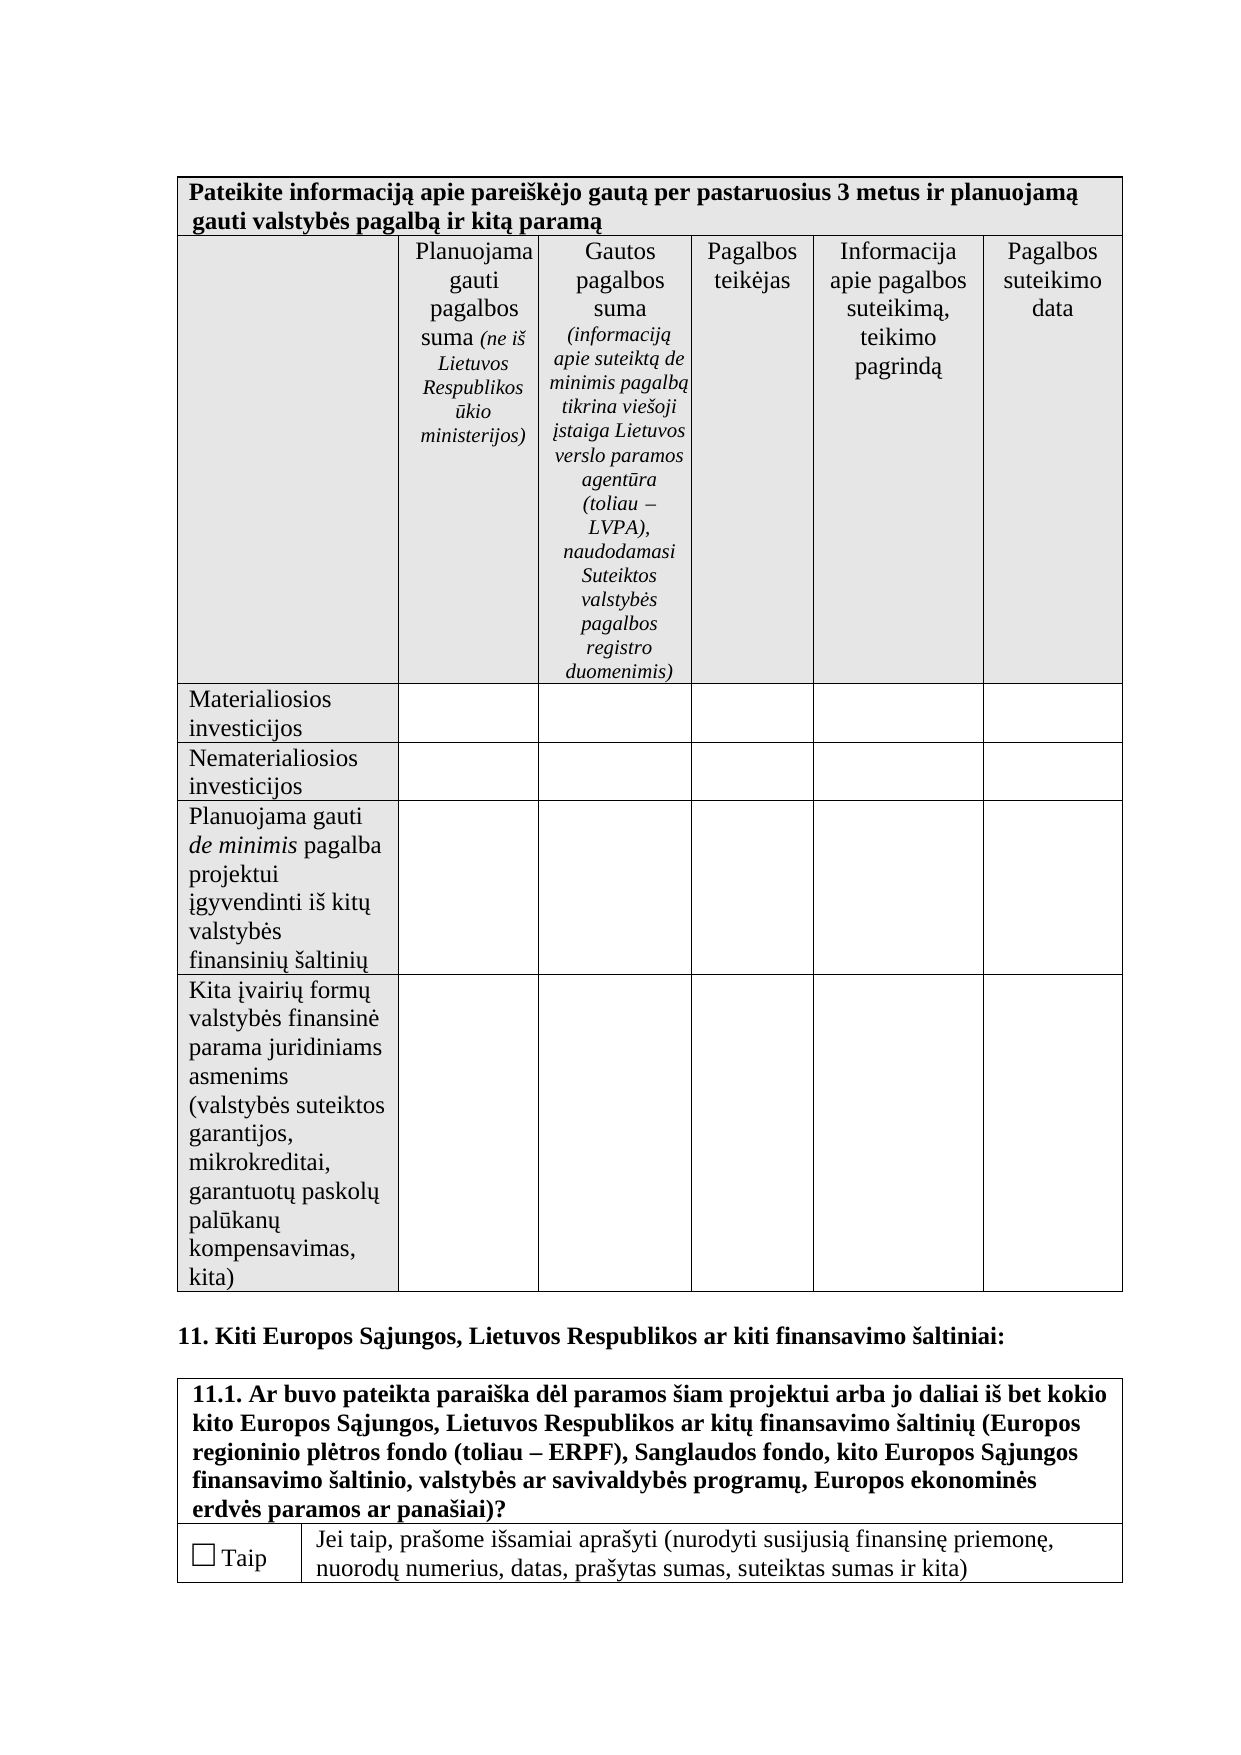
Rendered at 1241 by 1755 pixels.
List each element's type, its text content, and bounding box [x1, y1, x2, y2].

table_cell [984, 684, 1122, 742]
table_cell Informacija apie pagalbos suteikimą, teikimo pagrindą [814, 236, 983, 683]
table_cell [178, 236, 398, 683]
table_cell □ Taip [178, 1524, 301, 1582]
table_cell [539, 743, 691, 800]
table_cell Planuojama gauti pagalbos suma (ne iš Lietuvos Respublikos ūkio ministerijos) [399, 236, 538, 683]
table_cell [984, 975, 1122, 1291]
table_cell [399, 975, 538, 1291]
table_cell Nematerialiosios investicijos [178, 743, 398, 800]
table_cell [399, 743, 538, 800]
table_cell [539, 684, 691, 742]
table_header 11.1. Ar buvo pateikta paraiška dėl paramos šiam projektui arba jo daliai iš bet kokio kito Europos Sąjungos, Lietuvos Respublikos ar kitų finansavimo šaltinių (Europos regioninio plėtros fondo (toliau – ERPF), Sanglaudos fondo, kito Europos Sąjungos finansavimo šaltinio, valstybės ar savivaldybės programų, Europos ekonominės erdvės paramos ar panašiai)? [178, 1379, 1122, 1523]
table_cell Gautos pagalbos suma (informaciją apie suteiktą de minimis pagalbą tikrina viešoji įstaiga Lietuvos verslo paramos agentūra (toliau – LVPA), naudodamasi Suteiktos valstybės pagalbos registro duomenimis) [539, 236, 691, 683]
table_cell Pagalbos teikėjas [692, 236, 813, 683]
table_cell [814, 801, 983, 974]
table_cell [539, 801, 691, 974]
table_cell [814, 743, 983, 800]
table_cell [814, 975, 983, 1291]
table_cell Kita įvairių formų valstybės finansinė parama juridiniams asmenims (valstybės suteiktos garantijos, mikrokreditai, garantuotų paskolų palūkanų kompensavimas, kita) [178, 975, 398, 1291]
table_cell [692, 801, 813, 974]
table_cell [984, 743, 1122, 800]
table_cell [539, 975, 691, 1291]
table_cell Planuojama gauti de minimis pagalba projektui įgyvendinti iš kitų valstybės finansinių šaltinių [178, 801, 398, 974]
table_cell [692, 684, 813, 742]
table_cell Materialiosios investicijos [178, 684, 398, 742]
text 11. Kiti Europos Sąjungos, Lietuvos Respublikos ar kiti finansavimo šaltiniai: [177, 1321, 1122, 1349]
table_cell [692, 975, 813, 1291]
table_cell [814, 684, 983, 742]
table_cell [399, 684, 538, 742]
table_header Pateikite informaciją apie pareiškėjo gautą per pastaruosius 3 metus ir planuojamą gauti valstybės pagalbą ir kitą paramą [178, 178, 1122, 235]
table_cell [399, 801, 538, 974]
table_cell [692, 743, 813, 800]
table_cell Pagalbos suteikimo data [984, 236, 1122, 683]
table_cell [984, 801, 1122, 974]
table_cell Jei taip, prašome išsamiai aprašyti (nurodyti susijusią finansinę priemonę, nuorodų numerius, datas, prašytas sumas, suteiktas sumas ir kita) [302, 1524, 1122, 1582]
